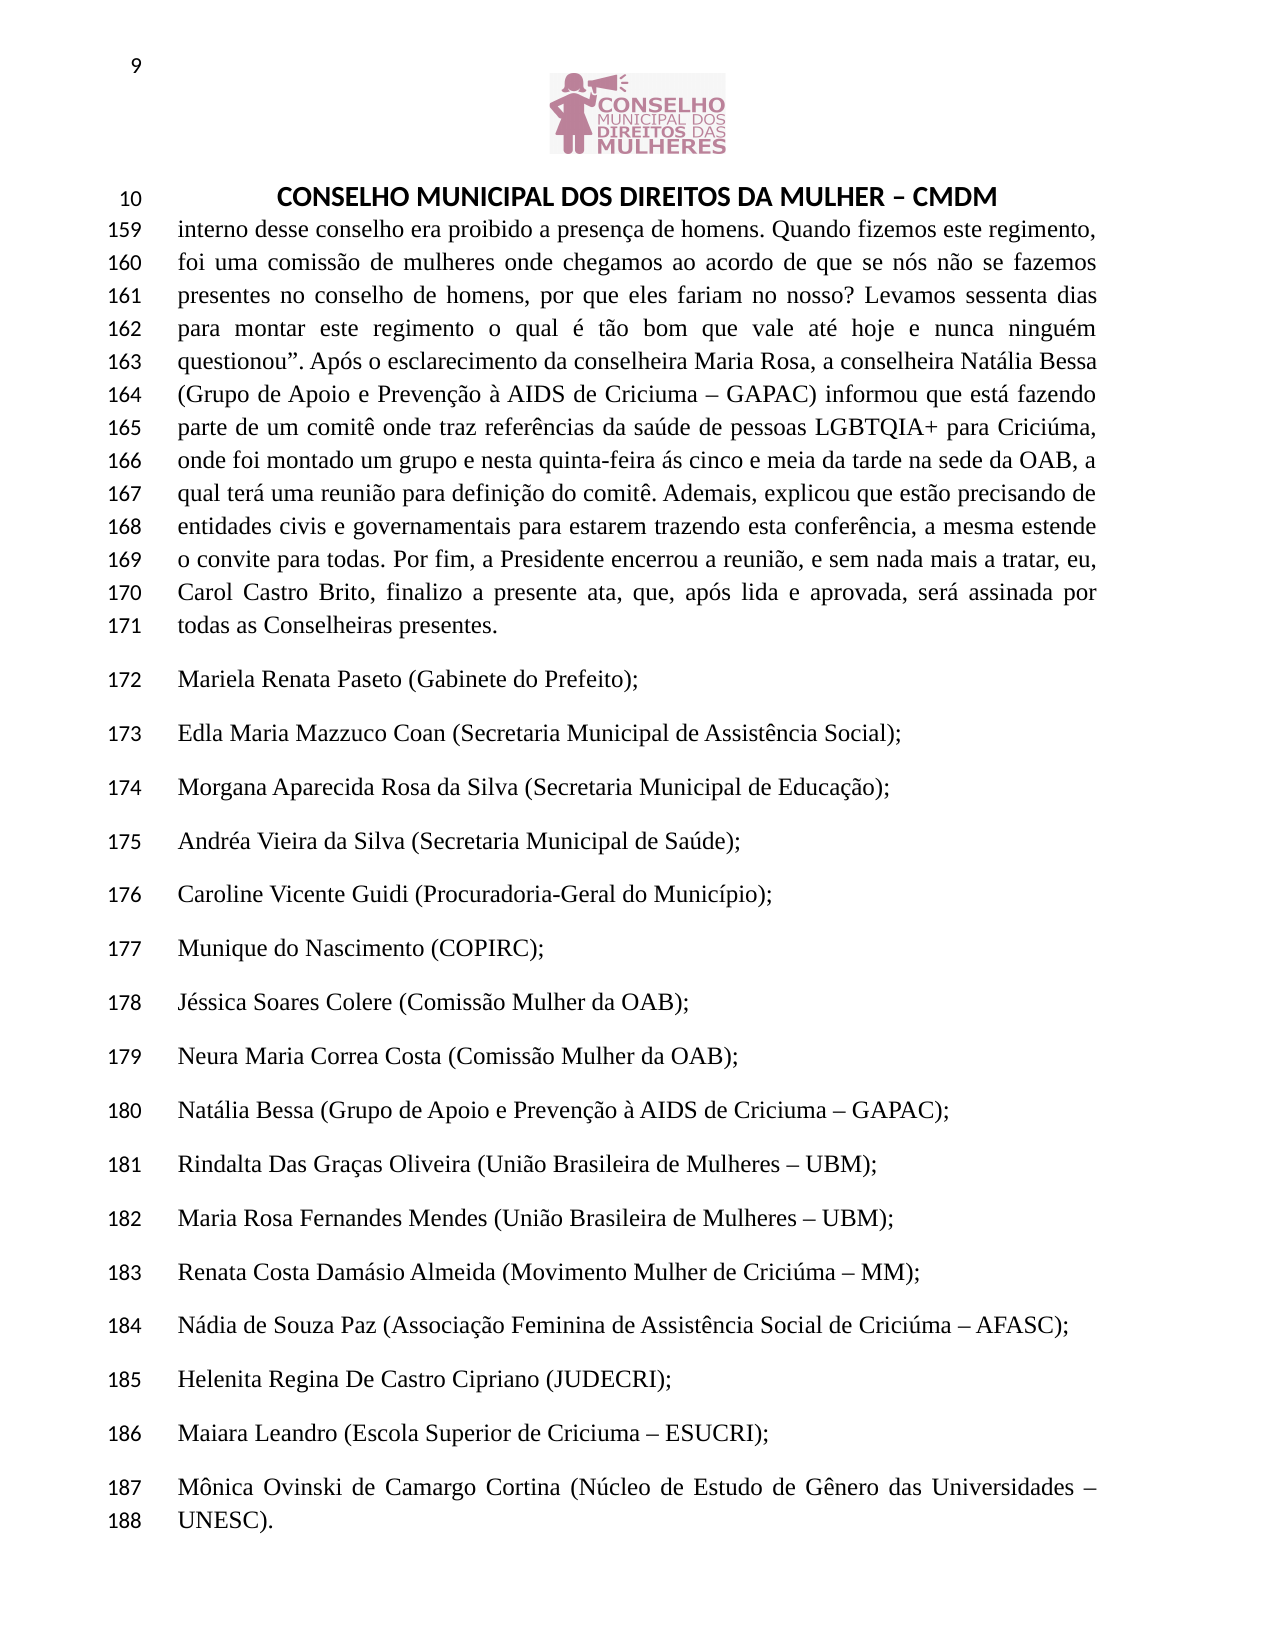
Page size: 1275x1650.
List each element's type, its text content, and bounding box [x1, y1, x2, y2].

text Nádia de Souza Paz (Associação Feminina de Assistência Social de Criciúma – AFASC); [177, 1310, 1098, 1339]
text Natália Bessa (Grupo de Apoio e Prevenção à AIDS de Criciuma – GAPAC); [177, 1095, 1098, 1124]
text interno desse conselho era proibido a presença de homens. Quando fizemos este regimento, foi uma comissão de mulheres onde chegamos ao acordo de que se nós não se fazemos presentes no conselho de homens, por que eles fariam no nosso? Levamos sessenta dias para montar este regimento o qual é tão bom que vale até hoje e nunca ninguém questionou”. Após o esclarecimento da conselheira Maria Rosa, a conselheira Natália Bessa (Grupo de Apoio e Prevenção à AIDS de Criciuma – GAPAC) informou que está fazendo parte de um comitê onde traz referências da saúde de pessoas LGBTQIA+ para Criciúma, onde foi montado um grupo e nesta quinta-feira ás cinco e meia da tarde na sede da OAB, a qual terá uma reunião para definição do comitê. Ademais, explicou que estão precisando de entidades civis e governamentais para estarem trazendo esta conferência, a mesma estende o convite para todas. Por fim, a Presidente encerrou a reunião, e sem nada mais a tratar, eu, Carol Castro Brito, finalizo a presente ata, que, após lida e aprovada, será assinada por todas as Conselheiras presentes. [177, 214, 1098, 639]
text Maiara Leandro (Escola Superior de Criciuma – ESUCRI); [177, 1418, 1098, 1447]
text Mariela Renata Paseto (Gabinete do Prefeito); [177, 664, 1098, 693]
text Neura Maria Correa Costa (Comissão Mulher da OAB); [177, 1041, 1098, 1070]
text Maria Rosa Fernandes Mendes (União Brasileira de Mulheres – UBM); [177, 1203, 1098, 1231]
text Edla Maria Mazzuco Coan (Secretaria Municipal de Assistência Social); [177, 718, 1098, 747]
text Jéssica Soares Colere (Comissão Mulher da OAB); [177, 987, 1098, 1016]
picture [549, 73, 726, 154]
text Munique do Nascimento (COPIRC); [177, 933, 1098, 962]
text Mônica Ovinski de Camargo Cortina (Núcleo de Estudo de Gênero das Universidades – UNESC). [177, 1472, 1098, 1534]
text Rindalta Das Graças Oliveira (União Brasileira de Mulheres – UBM); [177, 1149, 1098, 1178]
text Andréa Vieira da Silva (Secretaria Municipal de Saúde); [177, 826, 1098, 854]
text Helenita Regina De Castro Cipriano (JUDECRI); [177, 1364, 1098, 1393]
text Renata Costa Damásio Almeida (Movimento Mulher de Criciúma – MM); [177, 1257, 1098, 1285]
text Caroline Vicente Guidi (Procuradoria-Geral do Município); [177, 879, 1098, 908]
text Morgana Aparecida Rosa da Silva (Secretaria Municipal de Educação); [177, 772, 1098, 801]
